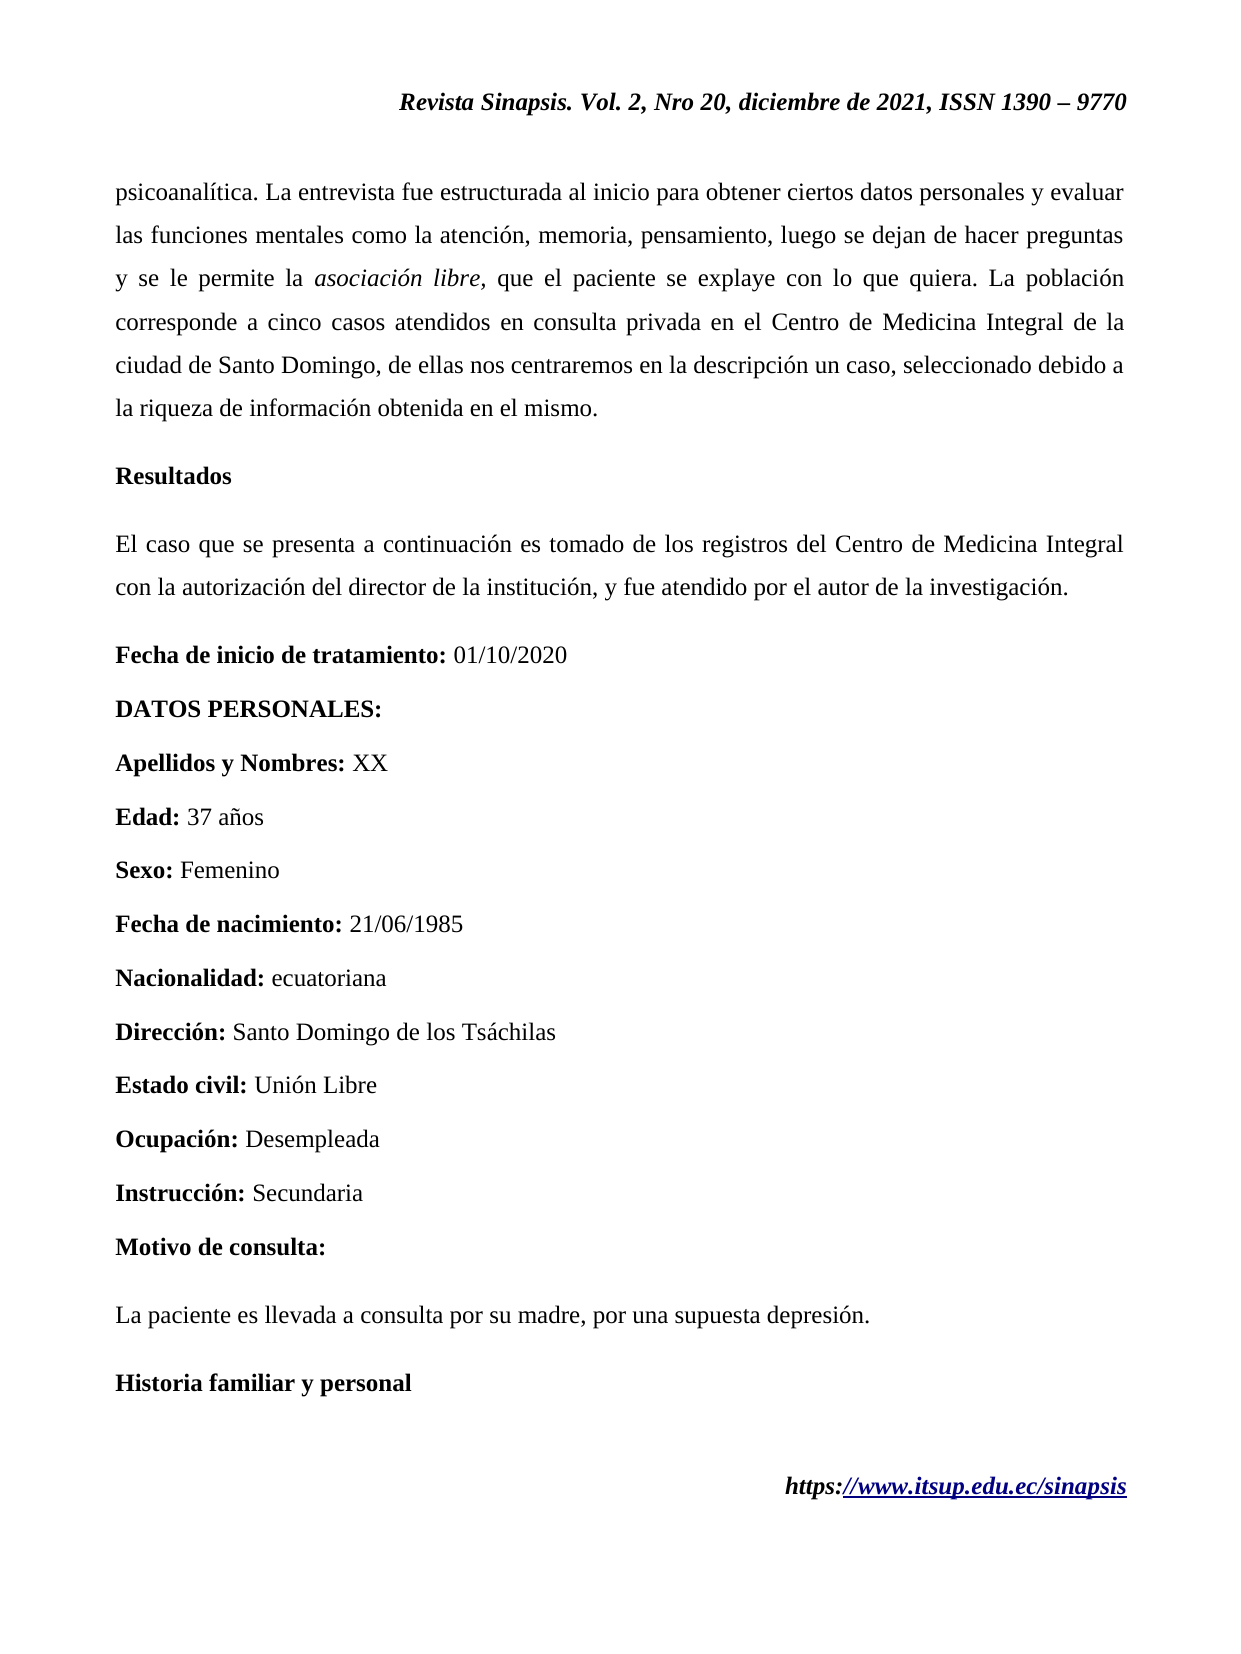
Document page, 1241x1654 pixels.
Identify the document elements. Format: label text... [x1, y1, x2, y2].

text Motivo de consulta: [115, 1232, 1125, 1260]
text Ocupación: Desempleada [115, 1124, 1125, 1153]
text Fecha de nacimiento: 21/06/1985 [115, 909, 1125, 938]
text La paciente es llevada a consulta por su madre, por una supuesta depresión. [115, 1300, 1125, 1328]
text Nacionalidad: ecuatoriana [115, 963, 1125, 992]
text El caso que se presenta a continuación es tomado de los registros del Centro de Medicina Integral con la autorización del director de la institución, y fue atendido por el autor de la investigación. [115, 529, 1125, 601]
text Resultados [115, 461, 1125, 490]
text Fecha de inicio de tratamiento: 01/10/2020 [115, 640, 1125, 669]
text Dirección: Santo Domingo de los Tsáchilas [115, 1017, 1125, 1045]
text Edad: 37 años [115, 802, 1125, 830]
text Sexo: Femenino [115, 855, 1125, 884]
text Estado civil: Unión Libre [115, 1070, 1125, 1099]
text psicoanalítica. La entrevista fue estructurada al inicio para obtener ciertos datos personales y evaluar las funciones mentales como la atención, memoria, pensamiento, luego se dejan de hacer preguntas y se le permite la asociación libre, que el paciente se explaye con lo que quiera. La población corresponde a cinco casos atendidos en consulta privada en el Centro de Medicina Integral de la ciudad de Santo Domingo, de ellas nos centraremos en la descripción un caso, seleccionado debido a la riqueza de información obtenida en el mismo. [115, 177, 1125, 422]
text Apellidos y Nombres: XX [115, 748, 1125, 777]
text Historia familiar y personal [115, 1368, 1125, 1397]
text DATOS PERSONALES: [115, 694, 1125, 723]
text Instrucción: Secundaria [115, 1178, 1125, 1207]
